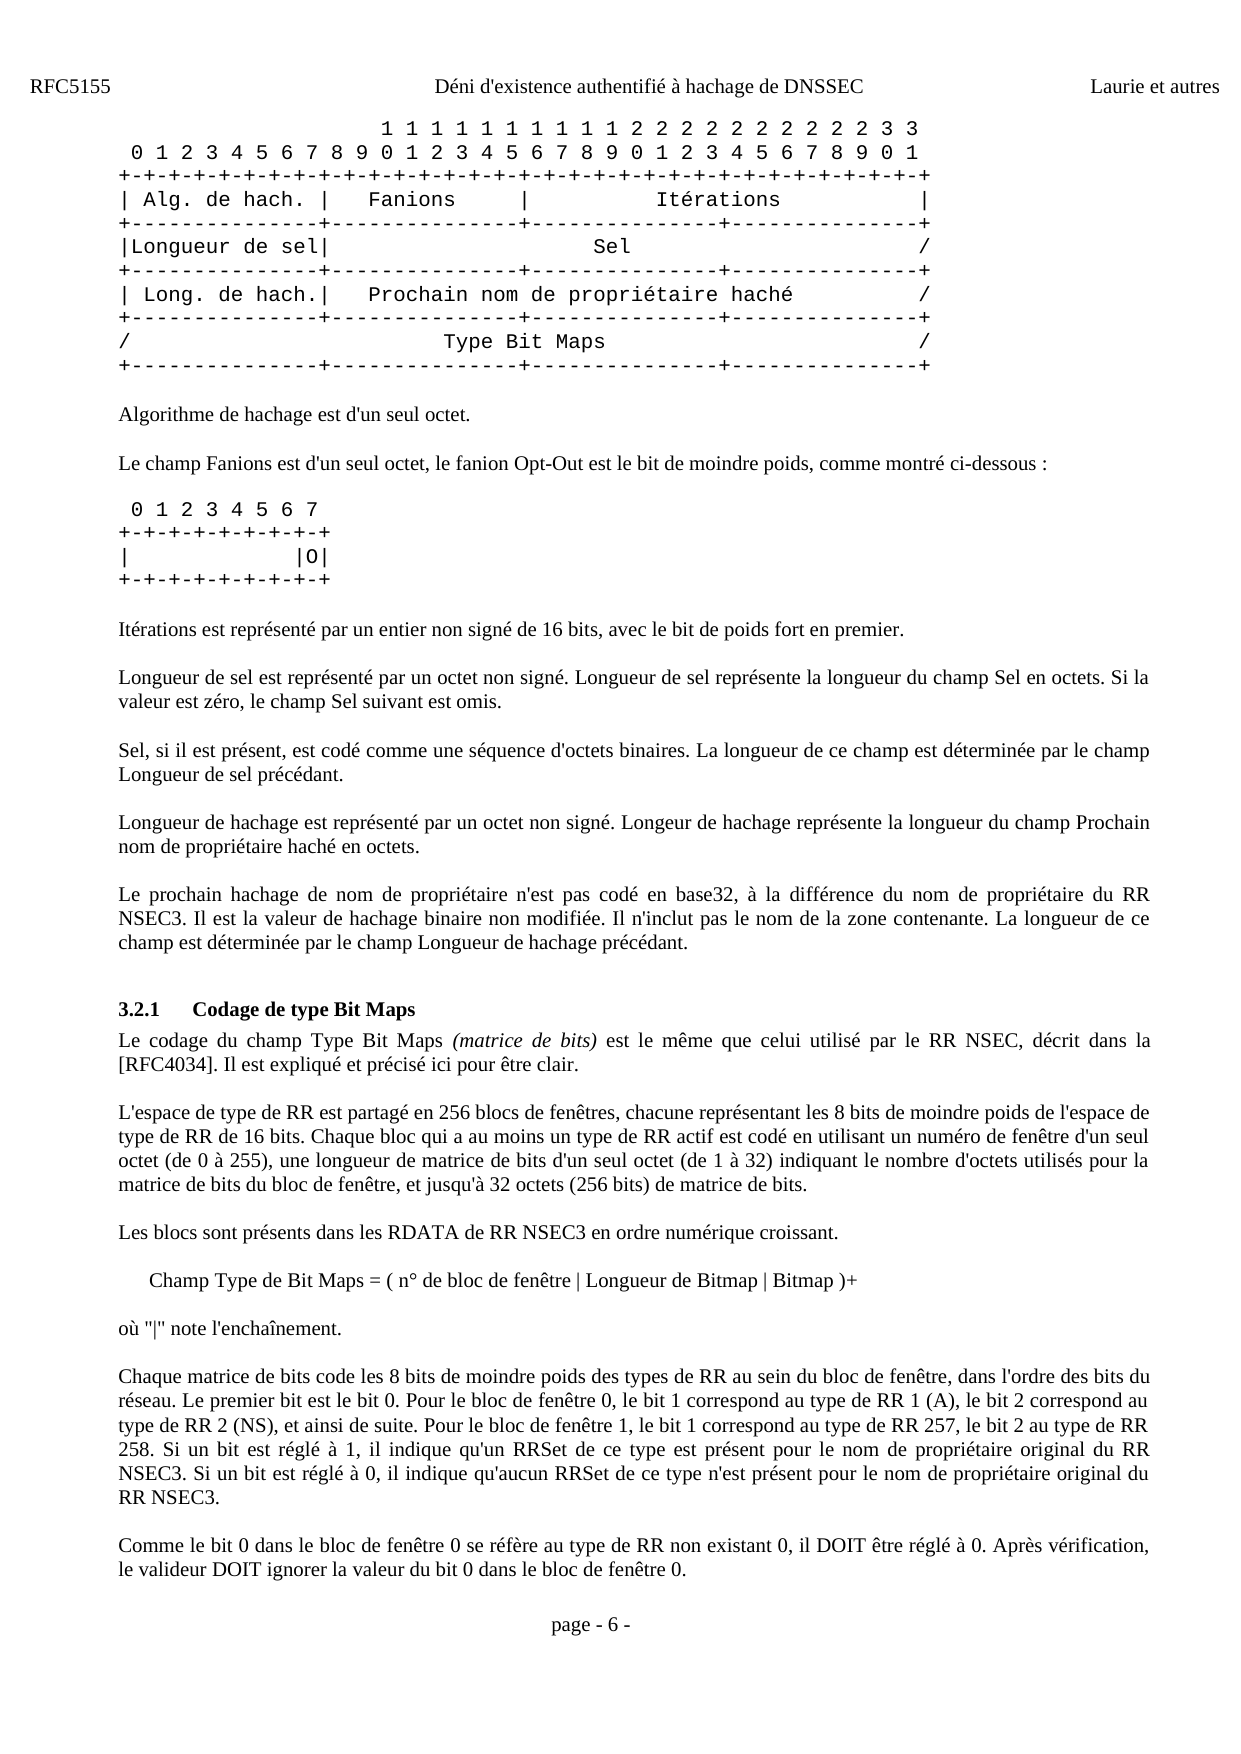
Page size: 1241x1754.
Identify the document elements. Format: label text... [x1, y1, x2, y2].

text 0 1 2 3 4 5 6 7 [118, 498, 1152, 522]
text L'espace de type de RR est partagé en 256 blocs de fenêtres, chacune représentant les 8 bits de moindre poids de l'espace de type de RR de 16 bits. Chaque bloc qui a au moins un type de RR actif est codé en utilisant un numéro de fenêtre d'un seul octet (de 0 à 255), une longueur de matrice de bits d'un seul octet (de 1 à 32) indiquant le nombre d'octets utilisés pour la matrice de bits du bloc de fenêtre, et jusqu'à 32 octets (256 bits) de matrice de bits. [118, 1100, 1152, 1196]
text Le prochain hachage de nom de propriétaire n'est pas codé en base32, à la différence du nom de propriétaire du RR NSEC3. Il est la valeur de hachage binaire non modifiée. Il n'inclut pas le nom de la zone contenante. La longueur de ce champ est déterminée par le champ Longueur de hachage précédant. [118, 882, 1152, 954]
text +-+-+-+-+-+-+-+-+ [118, 569, 1152, 593]
text Itérations est représenté par un entier non signé de 16 bits, avec le bit de poids fort en premier. [118, 617, 1152, 641]
text +-+-+-+-+-+-+-+-+ [118, 522, 1152, 546]
text Champ Type de Bit Maps = ( n° de bloc de fenêtre | Longueur de Bitmap | Bitmap )+ [149, 1268, 1152, 1292]
text Chaque matrice de bits code les 8 bits de moindre poids des types de RR au sein du bloc de fenêtre, dans l'ordre des bits du réseau. Le premier bit est le bit 0. Pour le bloc de fenêtre 0, le bit 1 correspond au type de RR 1 (A), le bit 2 correspond au type de RR 2 (NS), et ainsi de suite. Pour le bloc de fenêtre 1, le bit 1 correspond au type de RR 257, le bit 2 au type de RR 258. Si un bit est réglé à 1, il indique qu'un RRSet de ce type est présent pour le nom de propriétaire original du RR NSEC3. Si un bit est réglé à 0, il indique qu'aucun RRSet de ce type n'est présent pour le nom de propriétaire original du RR NSEC3. [118, 1364, 1152, 1509]
text Les blocs sont présents dans les RDATA de RR NSEC3 en ordre numérique croissant. [118, 1220, 1152, 1244]
text Le codage du champ Type Bit Maps (matrice de bits) est le même que celui utilisé par le RR NSEC, décrit dans la [RFC4034]. Il est expliqué et précisé ici pour être clair. [118, 1027, 1152, 1076]
text | Alg. de hach. | Fanions | Itérations | [118, 189, 1152, 213]
text où "|" note l'enchaînement. [118, 1316, 1152, 1340]
text Sel, si il est présent, est codé comme une séquence d'octets binaires. La longueur de ce champ est déterminée par le champ Longueur de sel précédant. [118, 737, 1152, 786]
text | |O| [118, 546, 1152, 569]
text +---------------+---------------+---------------+---------------+ [118, 307, 1152, 331]
text +---------------+---------------+---------------+---------------+ [118, 260, 1152, 284]
text +---------------+---------------+---------------+---------------+ [118, 354, 1152, 378]
text Le champ Fanions est d'un seul octet, le fanion Opt-Out est le bit de moindre poids, comme montré ci-dessous : [118, 450, 1152, 474]
subtitle 3.2.1 Codage de type Bit Maps [118, 997, 1152, 1021]
text Algorithme de hachage est d'un seul octet. [118, 402, 1152, 426]
text Comme le bit 0 dans le bloc de fenêtre 0 se réfère au type de RR non existant 0, il DOIT être réglé à 0. Après vérification, le valideur DOIT ignorer la valeur du bit 0 dans le bloc de fenêtre 0. [118, 1533, 1152, 1581]
text 1 1 1 1 1 1 1 1 1 1 2 2 2 2 2 2 2 2 2 2 3 3 [118, 118, 1152, 142]
text / Type Bit Maps / [118, 331, 1152, 354]
text +-+-+-+-+-+-+-+-+-+-+-+-+-+-+-+-+-+-+-+-+-+-+-+-+-+-+-+-+-+-+-+-+ [118, 165, 1152, 189]
text | Long. de hach.| Prochain nom de propriétaire haché / [118, 284, 1152, 307]
text Longueur de sel est représenté par un octet non signé. Longueur de sel représente la longueur du champ Sel en octets. Si la valeur est zéro, le champ Sel suivant est omis. [118, 665, 1152, 713]
text +---------------+---------------+---------------+---------------+ [118, 213, 1152, 236]
text |Longueur de sel| Sel / [118, 236, 1152, 260]
text Longueur de hachage est représenté par un octet non signé. Longeur de hachage représente la longueur du champ Prochain nom de propriétaire haché en octets. [118, 810, 1152, 858]
text 0 1 2 3 4 5 6 7 8 9 0 1 2 3 4 5 6 7 8 9 0 1 2 3 4 5 6 7 8 9 0 1 [118, 142, 1152, 165]
